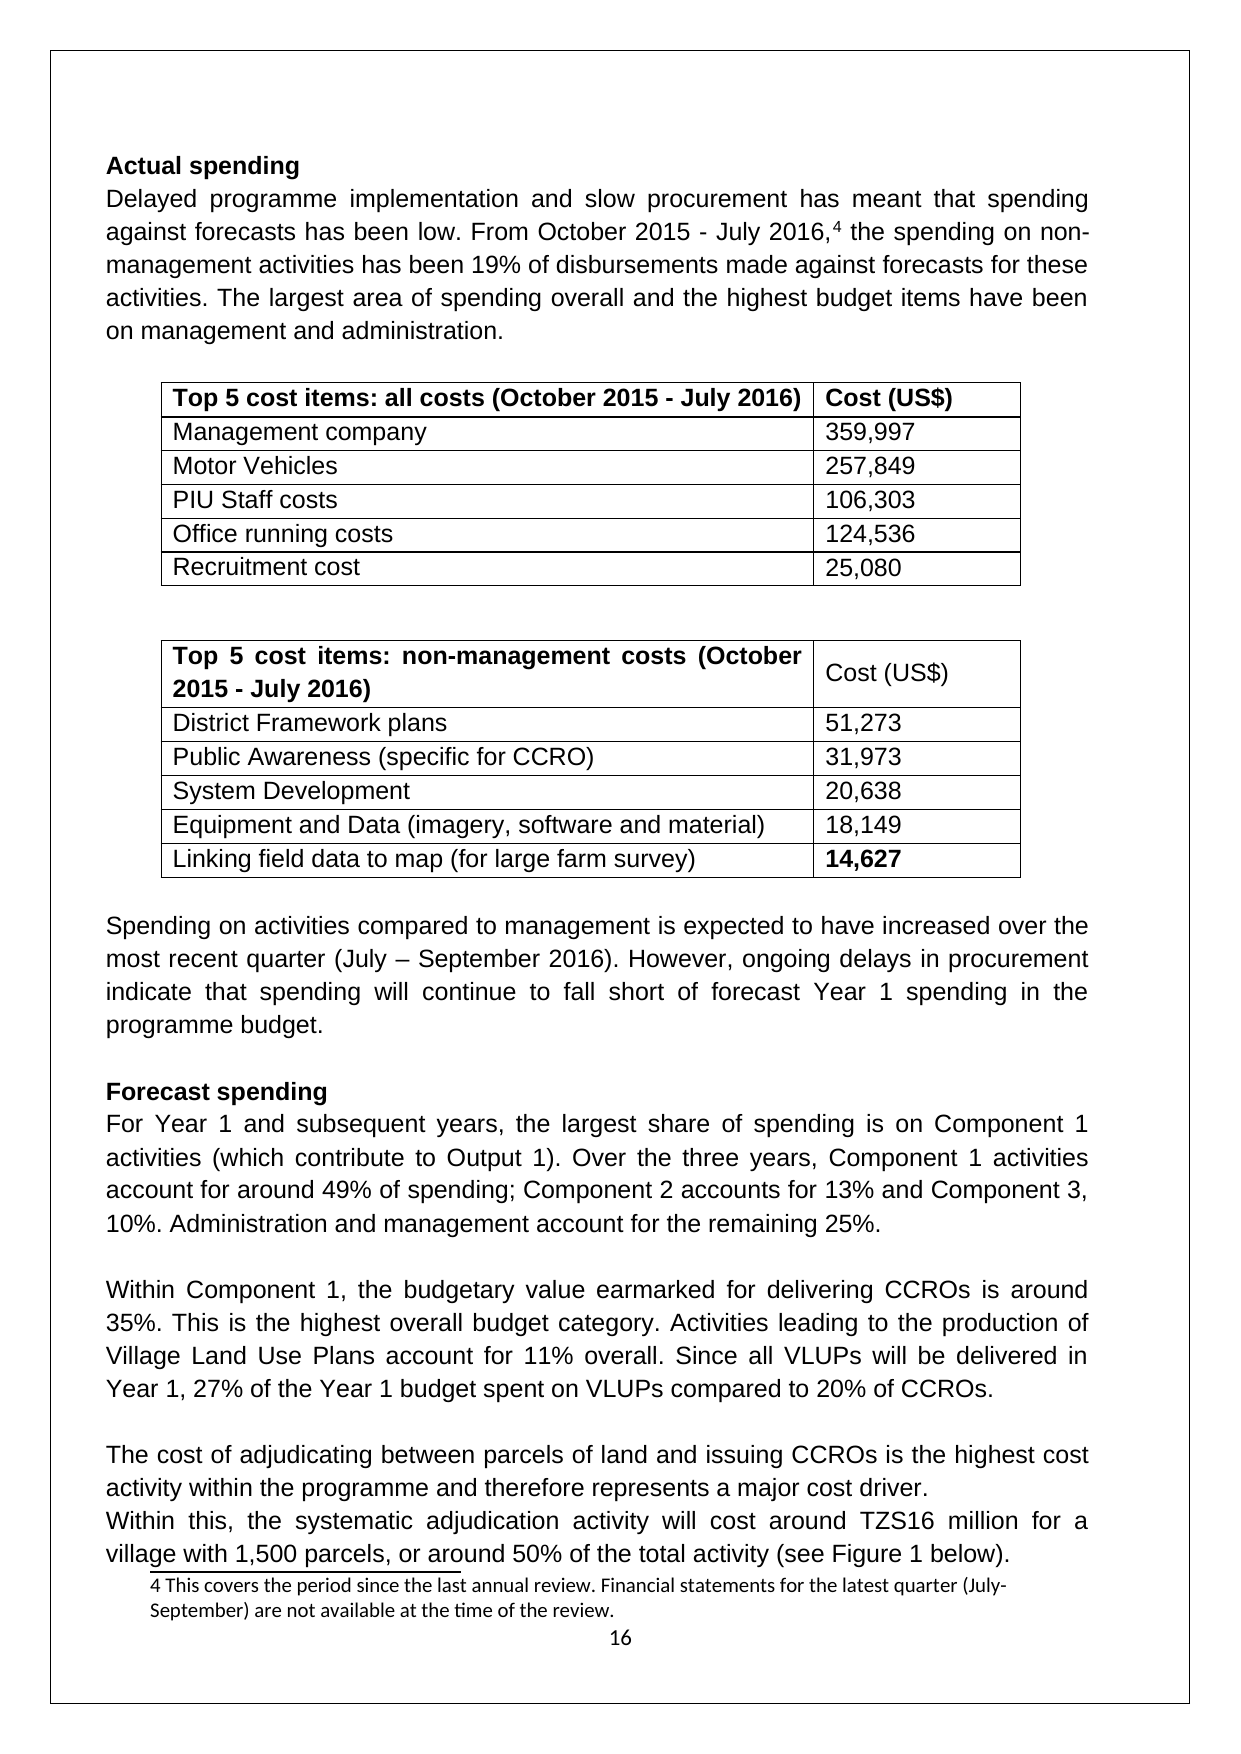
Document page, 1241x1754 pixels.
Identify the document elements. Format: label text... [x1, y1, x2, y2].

table_cell Management company [162, 418, 813, 450]
table_header Cost (US$) [814, 641, 1020, 707]
text For Year 1 and subsequent years, the largest share of spending is on Component 1 activities (which contribute to Output 1). Over the three years, Component 1 activities account for around 49% of spending; Component 2 accounts for 13% and Component 3, 10%. Administration and management account for the remaining 25%. [106, 1109, 1090, 1237]
table_cell 14,627 [814, 844, 1020, 877]
table_cell System Development [162, 776, 813, 809]
table_cell 106,303 [814, 485, 1020, 518]
table_cell District Framework plans [162, 708, 813, 741]
table_cell 51,273 [814, 708, 1020, 741]
table_cell Motor Vehicles [162, 451, 813, 484]
text Delayed programme implementation and slow procurement has meant that spending against forecasts has been low. From October 2015 - July 2016, the spending on non-management activities has been 19% of disbursements made against forecasts for these activities. The largest area of spending overall and the highest budget items have been on management and administration. [106, 184, 1090, 345]
text Within Component 1, the budgetary value earmarked for delivering CCROs is around 35%. This is the highest overall budget category. Activities leading to the production of Village Land Use Plans account for 11% overall. Since all VLUPs will be delivered in Year 1, 27% of the Year 1 budget spent on VLUPs compared to 20% of CCROs. [106, 1274, 1090, 1402]
table_cell 20,638 [814, 776, 1020, 809]
text Spending on activities compared to management is expected to have increased over the most recent quarter (July – September 2016). However, ongoing delays in procurement indicate that spending will continue to fall short of forecast Year 1 spending in the programme budget. [106, 911, 1090, 1039]
table_header Top 5 cost items: all costs (October 2015 - July 2016) [162, 383, 813, 416]
table_cell 359,997 [814, 418, 1020, 450]
text This covers the period since the last annual review. Financial statements for the latest quarter (July-September) are not available at the time of the review. [150, 1572, 1090, 1623]
table_header Top 5 cost items: non-management costs (October 2015 - July 2016) [162, 641, 813, 707]
table_cell 18,149 [814, 810, 1020, 843]
table_cell 124,536 [814, 519, 1020, 551]
table_cell Linking field data to map (for large farm survey) [162, 844, 813, 877]
text Actual spending [106, 151, 1090, 180]
text The cost of adjudicating between parcels of land and issuing CCROs is the highest cost activity within the programme and therefore represents a major cost driver. [106, 1440, 1090, 1501]
table_cell 257,849 [814, 451, 1020, 484]
table_cell Public Awareness (specific for CCRO) [162, 742, 813, 775]
table_cell 31,973 [814, 742, 1020, 775]
table_cell 25,080 [814, 553, 1020, 585]
table_cell Office running costs [162, 519, 813, 551]
text Within this, the systematic adjudication activity will cost around TZS16 million for a village with 1,500 parcels, or around 50% of the total activity (see Figure 1 below). [106, 1506, 1090, 1567]
text Forecast spending [106, 1076, 1090, 1105]
table_header Cost (US$) [814, 383, 1020, 416]
table_cell Recruitment cost [162, 553, 813, 585]
table_cell Equipment and Data (imagery, software and material) [162, 810, 813, 843]
table_cell PIU Staff costs [162, 485, 813, 518]
